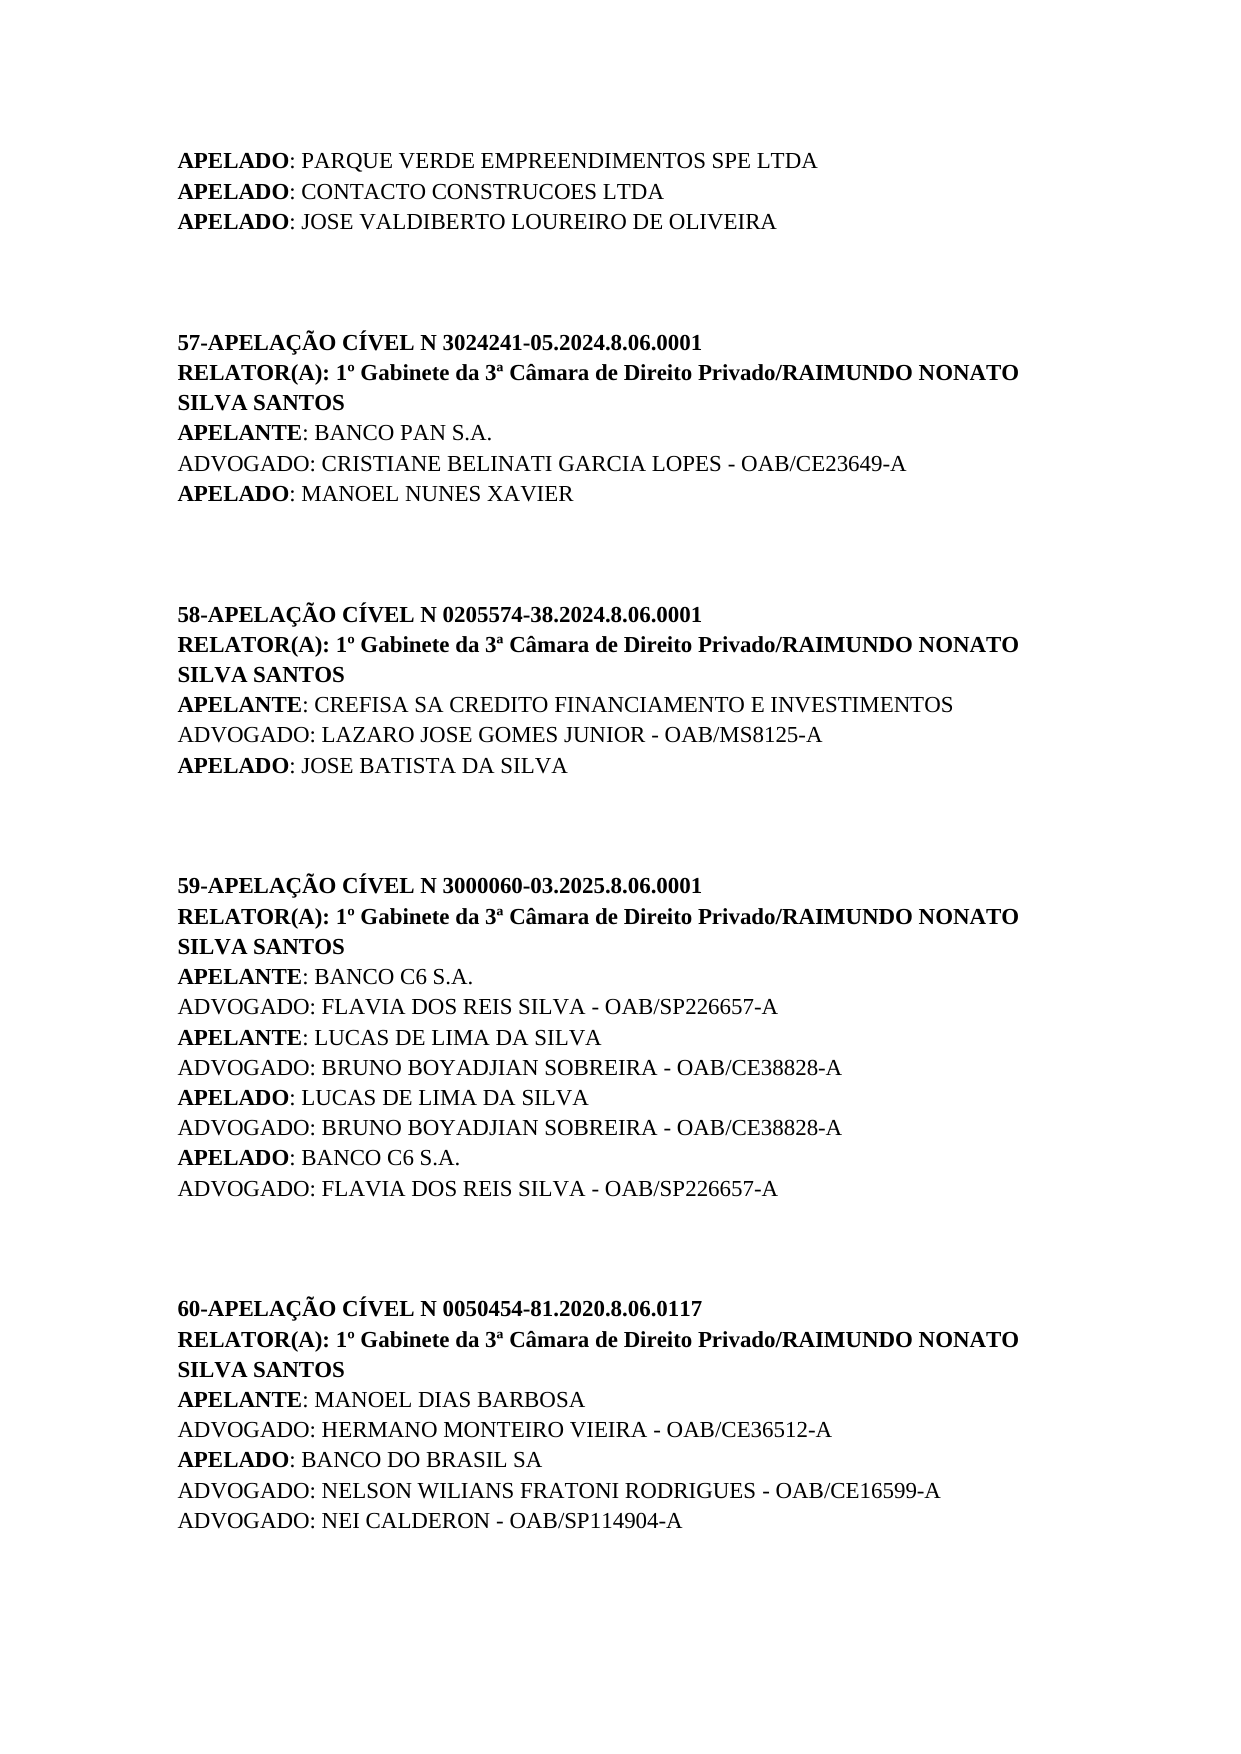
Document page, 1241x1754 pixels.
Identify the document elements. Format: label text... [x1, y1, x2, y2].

text APELADO: PARQUE VERDE EMPREENDIMENTOS SPE LTDA APELADO: CONTACTO CONSTRUCOES LTDA APELADO: JOSE VALDIBERTO LOUREIRO DE OLIVEIRA 57-APELAÇÃO CÍVEL N 3024241-05.2024.8.06.0001 RELATOR(A): 1º Gabinete da 3ª Câmara de Direito Privado/RAIMUNDO NONATO SILVA SANTOS APELANTE: BANCO PAN S.A. ADVOGADO: CRISTIANE BELINATI GARCIA LOPES - OAB/CE23649-A APELADO: MANOEL NUNES XAVIER 58-APELAÇÃO CÍVEL N 0205574-38.2024.8.06.0001 RELATOR(A): 1º Gabinete da 3ª Câmara de Direito Privado/RAIMUNDO NONATO SILVA SANTOS APELANTE: CREFISA SA CREDITO FINANCIAMENTO E INVESTIMENTOS ADVOGADO: LAZARO JOSE GOMES JUNIOR - OAB/MS8125-A APELADO: JOSE BATISTA DA SILVA 59-APELAÇÃO CÍVEL N 3000060-03.2025.8.06.0001 RELATOR(A): 1º Gabinete da 3ª Câmara de Direito Privado/RAIMUNDO NONATO SILVA SANTOS APELANTE: BANCO C6 S.A. ADVOGADO: FLAVIA DOS REIS SILVA - OAB/SP226657-A APELANTE: LUCAS DE LIMA DA SILVA ADVOGADO: BRUNO BOYADJIAN SOBREIRA - OAB/CE38828-A APELADO: LUCAS DE LIMA DA SILVA ADVOGADO: BRUNO BOYADJIAN SOBREIRA - OAB/CE38828-A APELADO: BANCO C6 S.A. ADVOGADO: FLAVIA DOS REIS SILVA - OAB/SP226657-A 60-APELAÇÃO CÍVEL N 0050454-81.2020.8.06.0117 RELATOR(A): 1º Gabinete da 3ª Câmara de Direito Privado/RAIMUNDO NONATO SILVA SANTOS APELANTE: MANOEL DIAS BARBOSA ADVOGADO: HERMANO MONTEIRO VIEIRA - OAB/CE36512-A APELADO: BANCO DO BRASIL SA ADVOGADO: NELSON WILIANS FRATONI RODRIGUES - OAB/CE16599-A ADVOGADO: NEI CALDERON - OAB/SP114904-A [177, 148, 1063, 1594]
